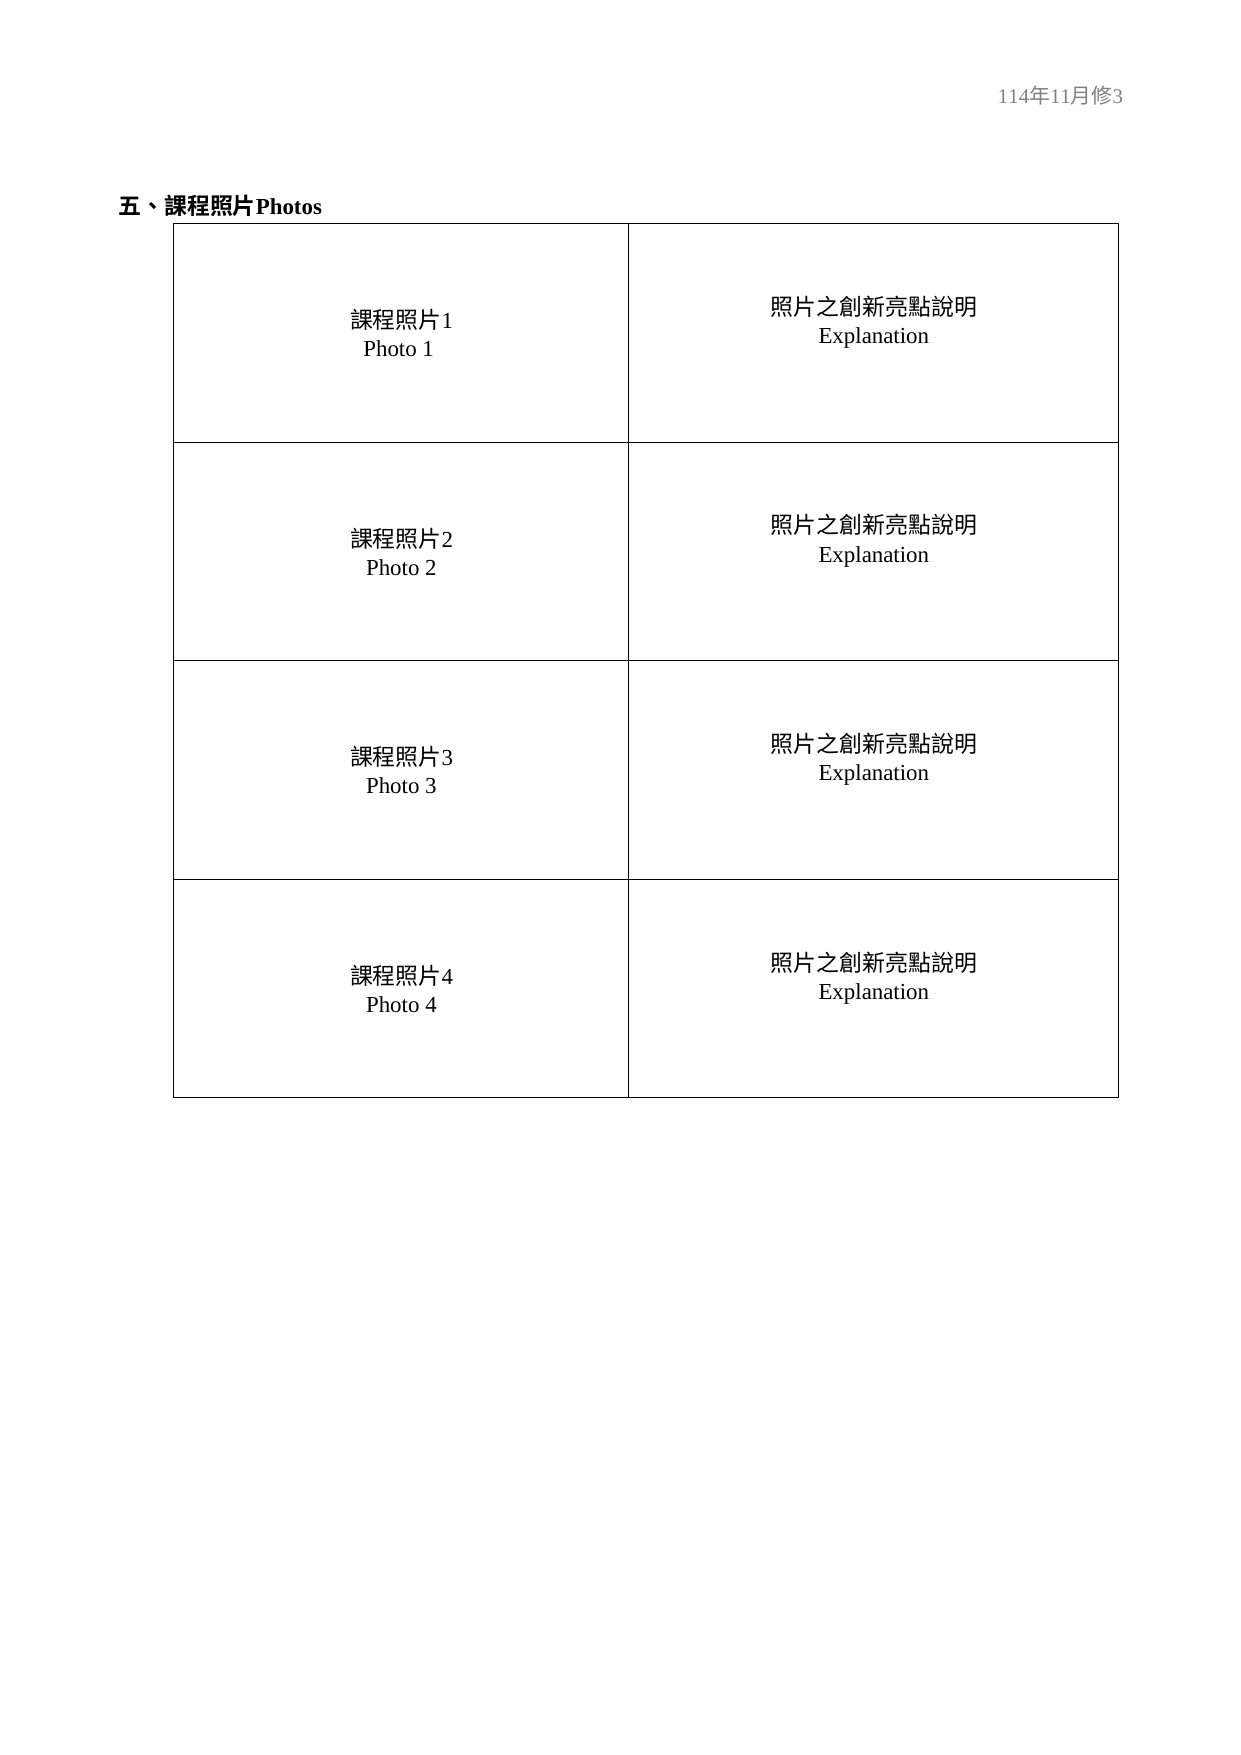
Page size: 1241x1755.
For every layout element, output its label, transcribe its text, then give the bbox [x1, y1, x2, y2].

table_header 照片之創新亮點說明 Explanation [629, 224, 1118, 442]
table_cell 課程照片2 Photo 2 [174, 443, 628, 660]
table_header 課程照片1 Photo 1 [174, 224, 628, 442]
table_cell 照片之創新亮點說明 Explanation [629, 880, 1118, 1097]
text 五、課程照片Photos [118, 181, 1112, 223]
table_cell 課程照片3 Photo 3 [174, 661, 628, 879]
table_cell 課程照片4 Photo 4 [174, 880, 628, 1097]
table_cell 照片之創新亮點說明 Explanation [629, 661, 1118, 879]
table_cell 照片之創新亮點說明 Explanation [629, 443, 1118, 660]
